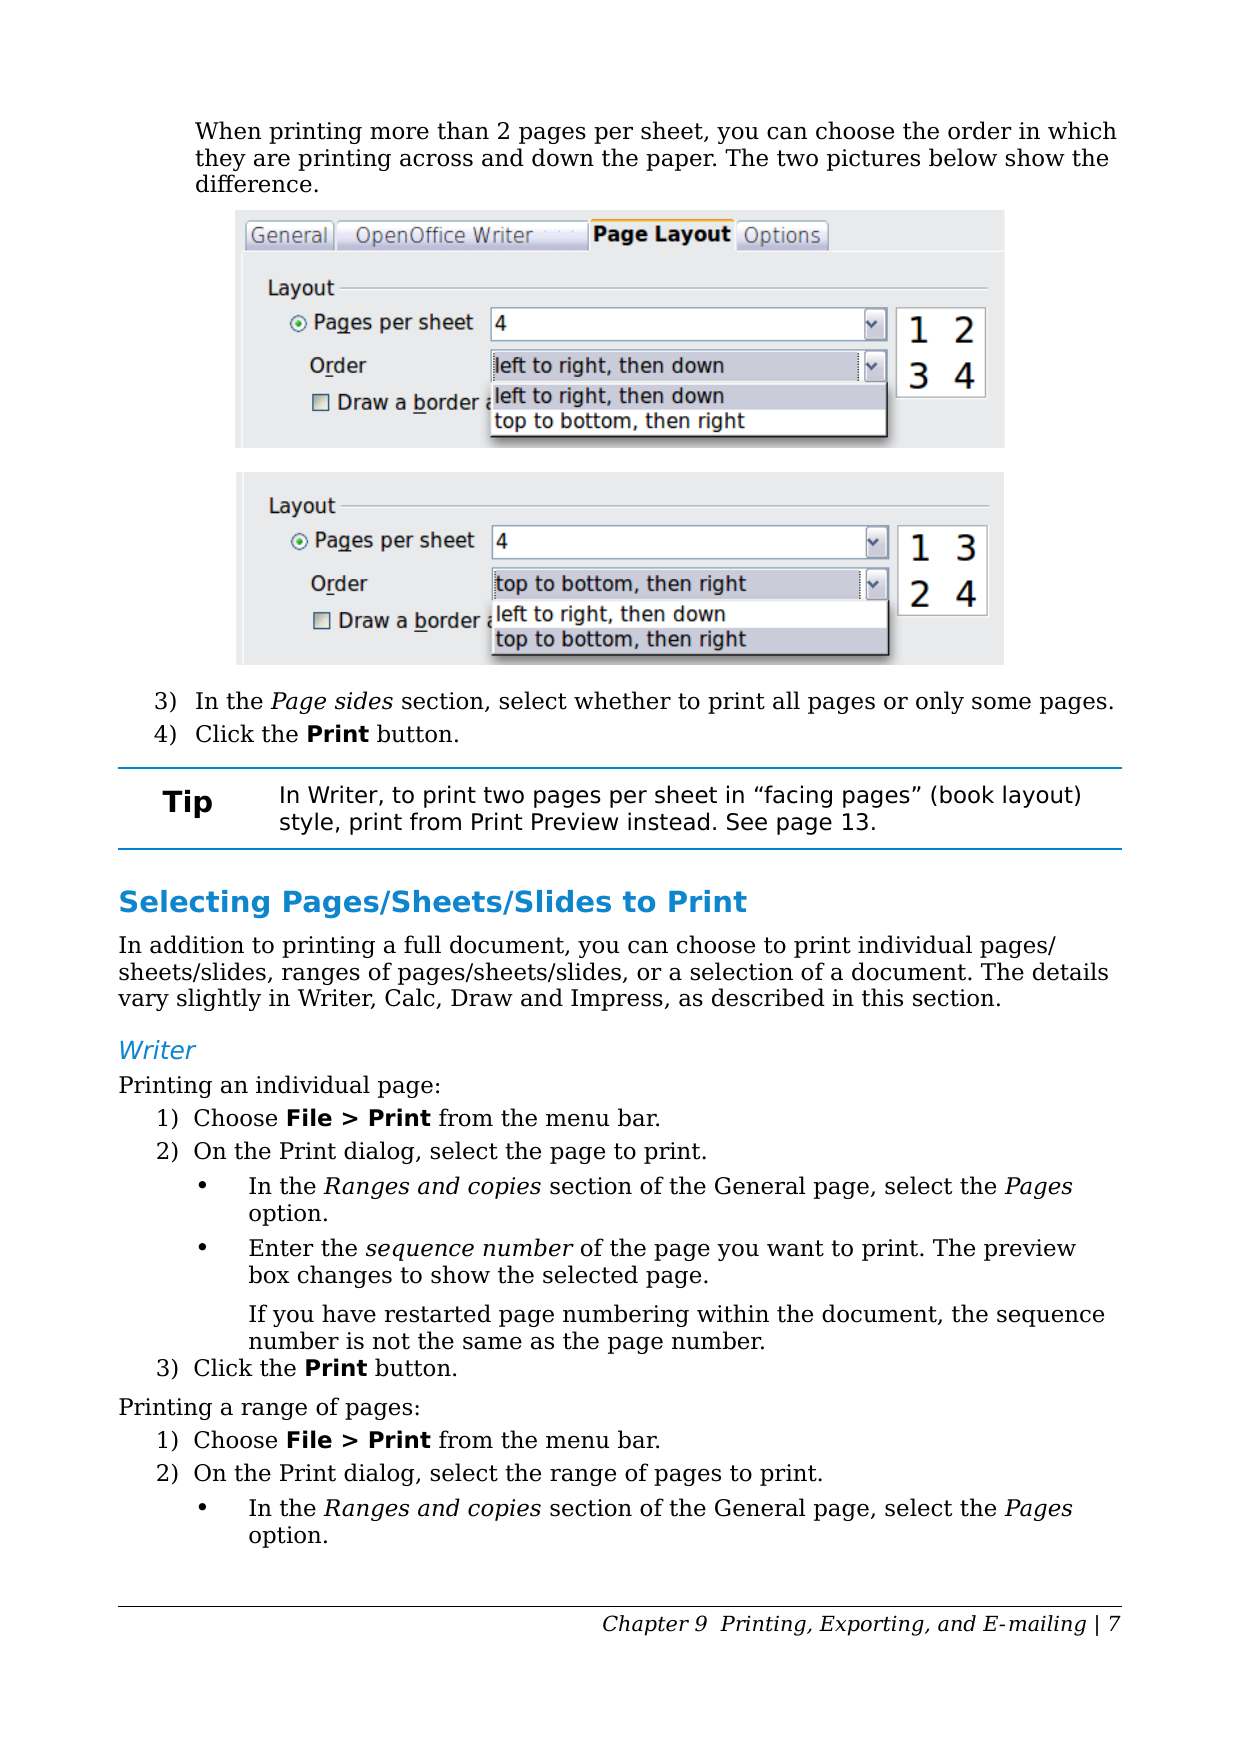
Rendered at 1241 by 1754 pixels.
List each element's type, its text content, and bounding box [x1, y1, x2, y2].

list If you have restarted page numbering within the document, the sequence number is not the same as the page number. [248, 1301, 1122, 1355]
table_header In Writer, to print two pages per sheet in “facing pages” (book layout) style, print from Print Preview instead. See page 13. [258, 769, 1122, 848]
list When printing more than 2 pages per sheet, you can choose the order in which they are printing across and down the paper. The two pictures below show the difference. [195, 118, 1122, 198]
list On the Print dialog, select the page to print. [156, 1138, 1122, 1165]
picture [236, 472, 1004, 665]
subtitle Writer [118, 1036, 1122, 1066]
picture [235, 210, 1005, 448]
list Enter the sequence number of the page you want to print. The preview box changes to show the selected page. [195, 1233, 1122, 1289]
list Choose File > Print from the menu bar. [156, 1427, 1122, 1454]
list In the Ranges and copies section of the General page, select the Pages option. [195, 1493, 1122, 1549]
list In the Page sides section, select whether to print all pages or only some pages. [177, 688, 1122, 715]
list Click the Print button. [156, 1355, 1122, 1381]
subtitle Selecting Pages/Sheets/Slides to Print [118, 886, 1122, 920]
list Click the Print button. [177, 721, 1122, 748]
list Printing a range of pages: [118, 1394, 1122, 1421]
list On the Print dialog, select the range of pages to print. [156, 1460, 1122, 1487]
list In the Ranges and copies section of the General page, select the Pages option. [195, 1171, 1122, 1227]
table_header Tip [118, 769, 257, 848]
text In addition to printing a full document, you can choose to print individual pages/ sheets/slides, ranges of pages/sheets/slides, or a selection of a document. The details vary slightly in Writer, Calc, Draw and Impress, as described in this section. [118, 932, 1122, 1012]
list Printing an individual page: [118, 1072, 1122, 1099]
list Choose File > Print from the menu bar. [156, 1105, 1122, 1132]
